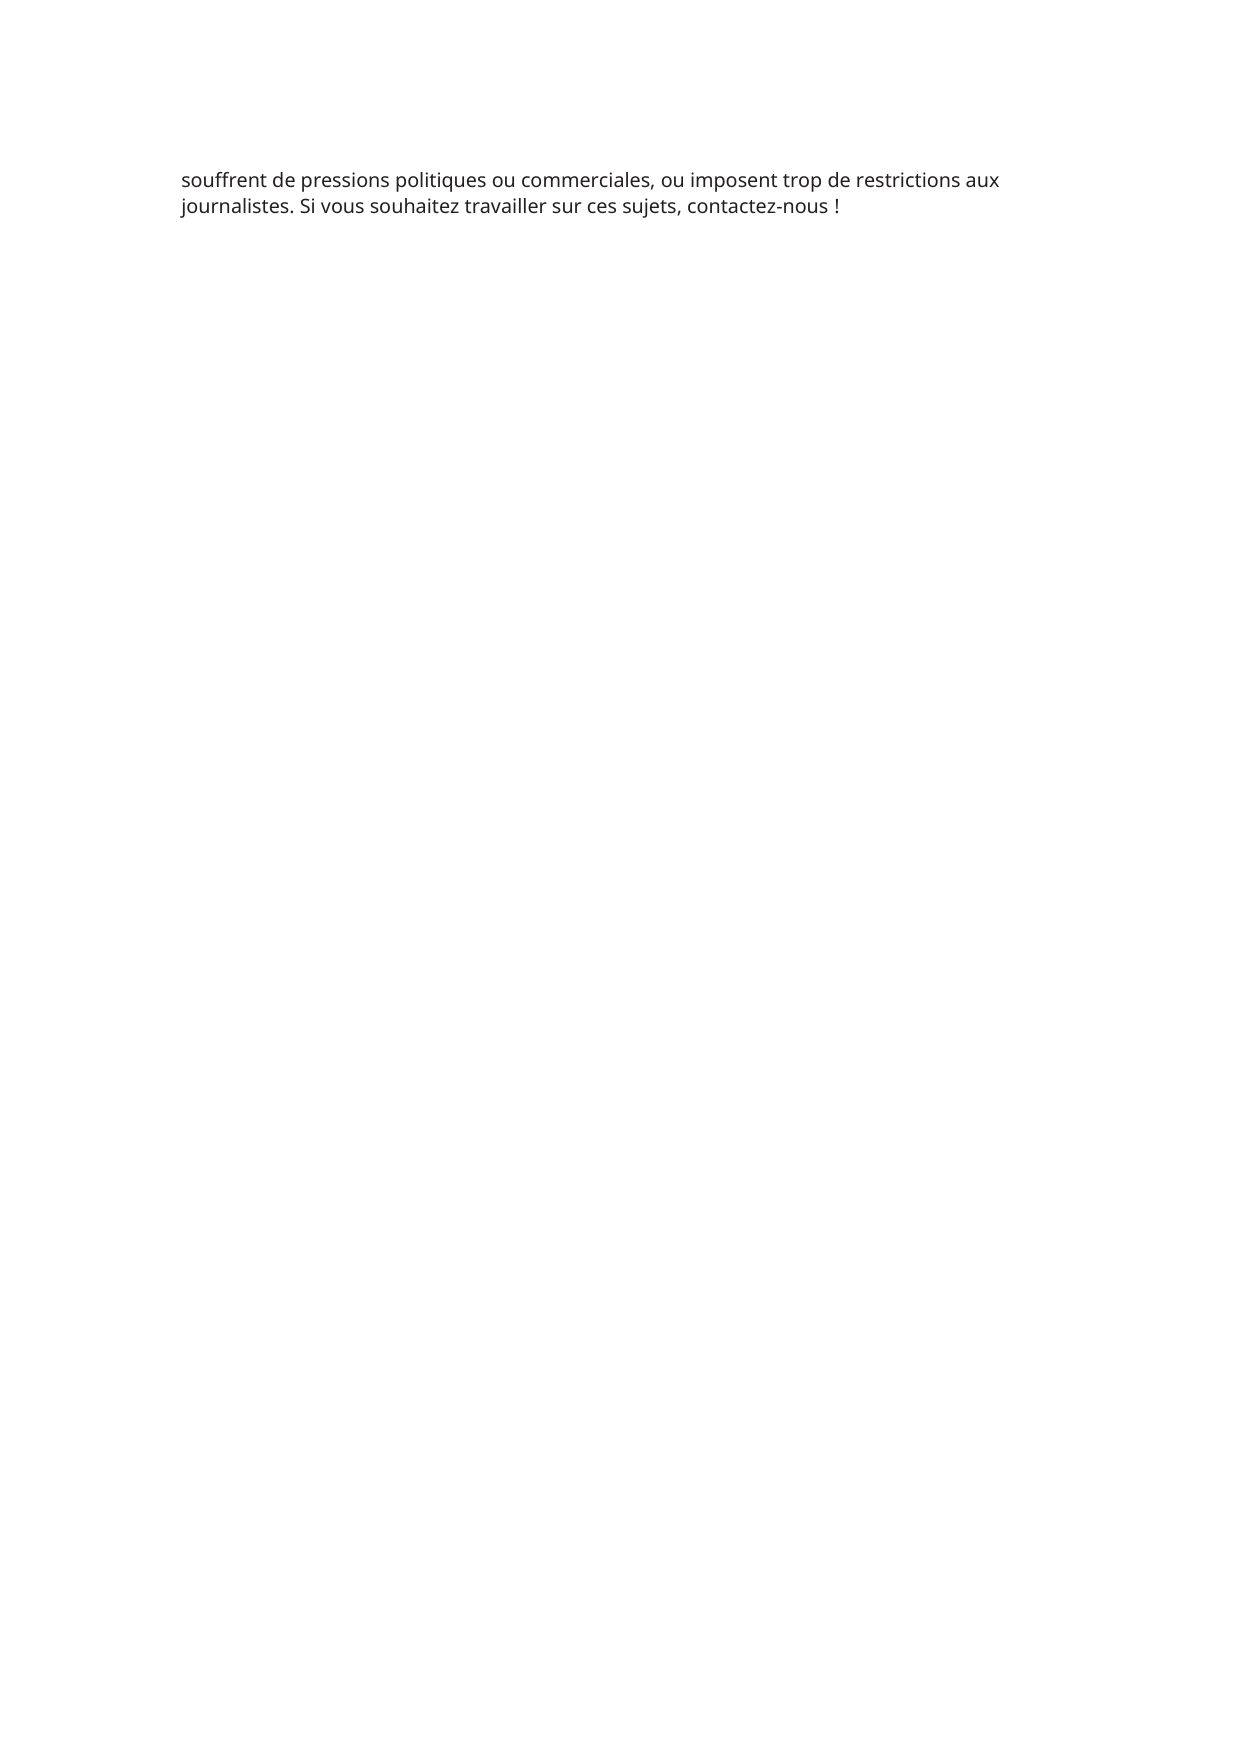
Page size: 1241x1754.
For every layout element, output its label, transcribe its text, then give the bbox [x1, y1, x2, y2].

list souffrent de pressions politiques ou commerciales, ou imposent trop de restrictions aux journalistes. Si vous souhaitez travailler sur ces sujets, contactez-nous ! [165, 167, 1072, 219]
